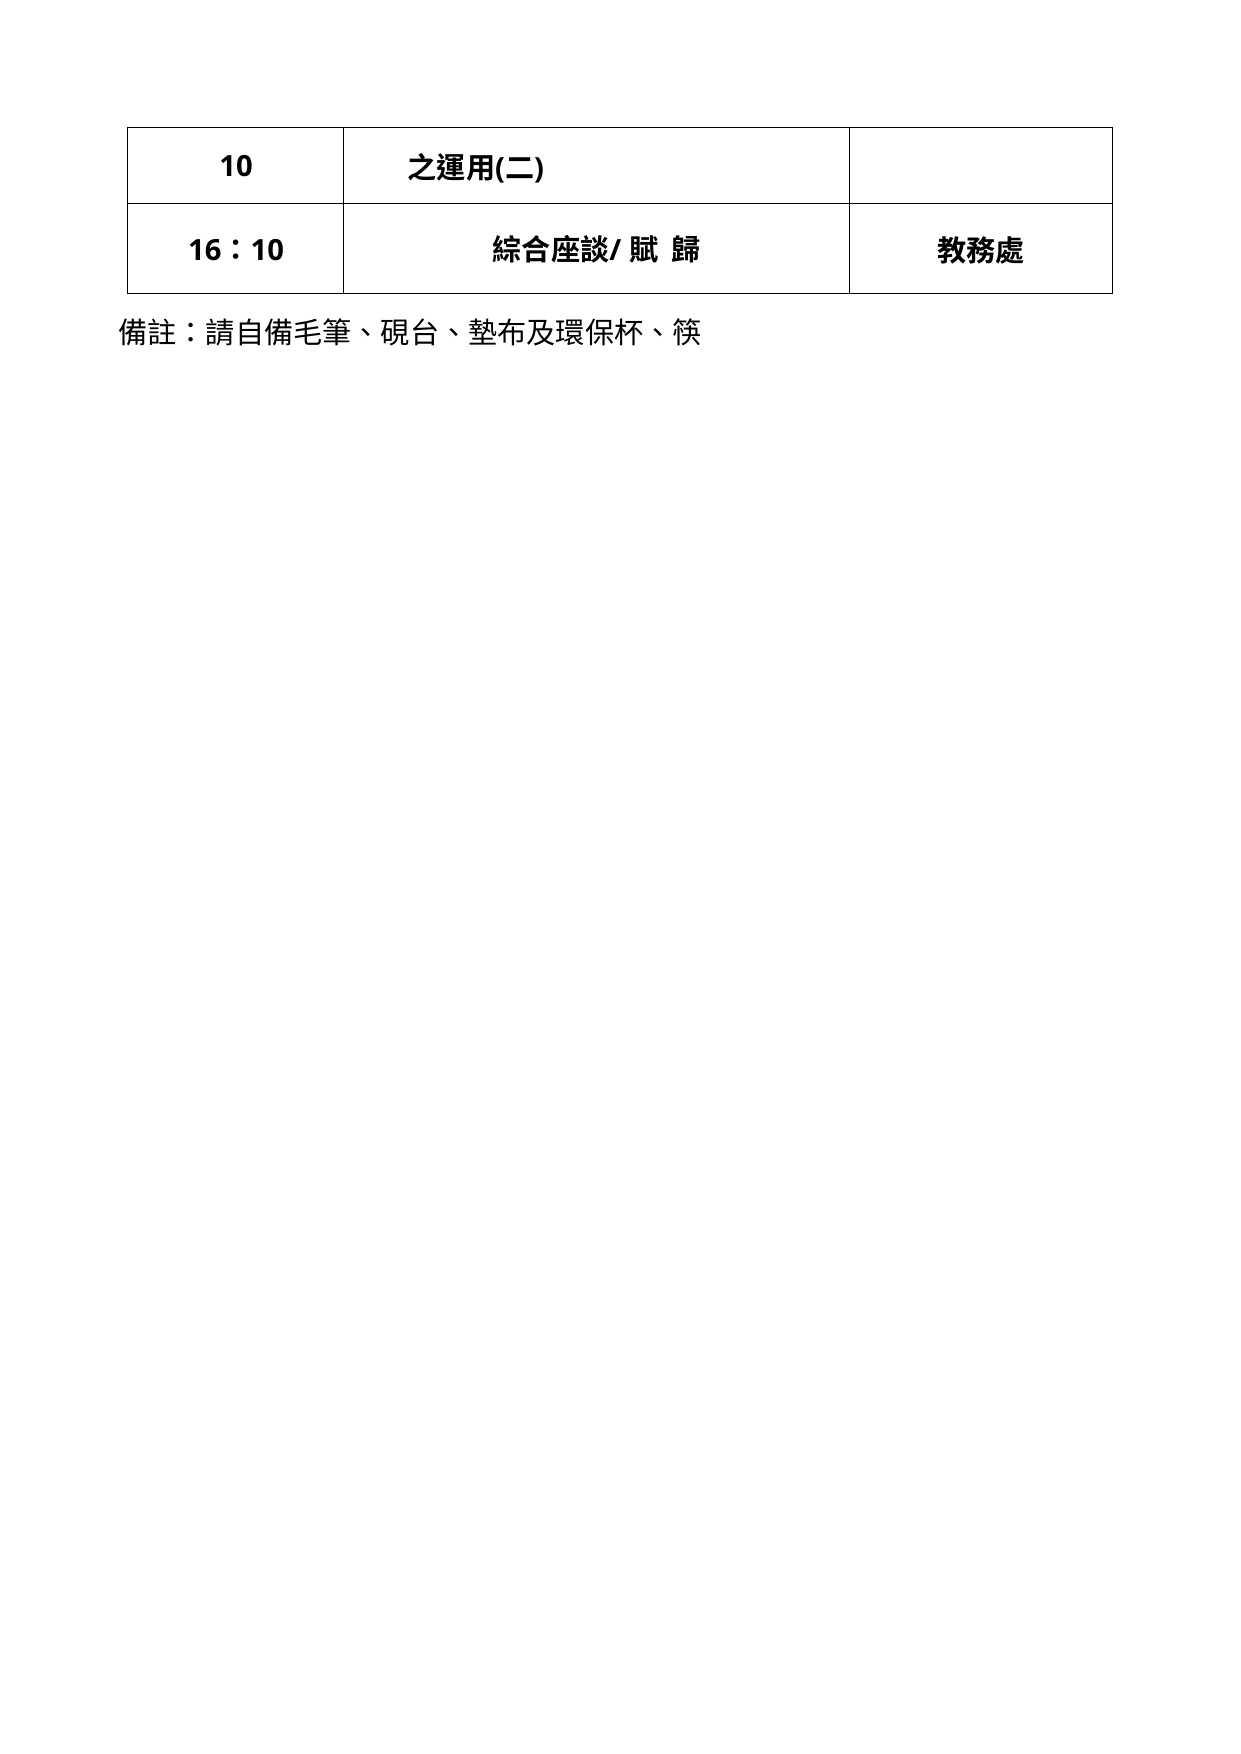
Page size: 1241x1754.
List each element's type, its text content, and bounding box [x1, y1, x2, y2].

table_cell 10 [128, 128, 343, 203]
text 備註：請自備毛筆、硯台、墊布及環保杯、筷 [118, 293, 1122, 368]
table_cell 16：10 [128, 204, 343, 292]
table_cell [850, 128, 1112, 203]
table_cell 綜合座談/ 賦 歸 [344, 204, 849, 292]
table_cell 之運用(二) [344, 128, 849, 203]
table_cell 教務處 [850, 204, 1112, 292]
